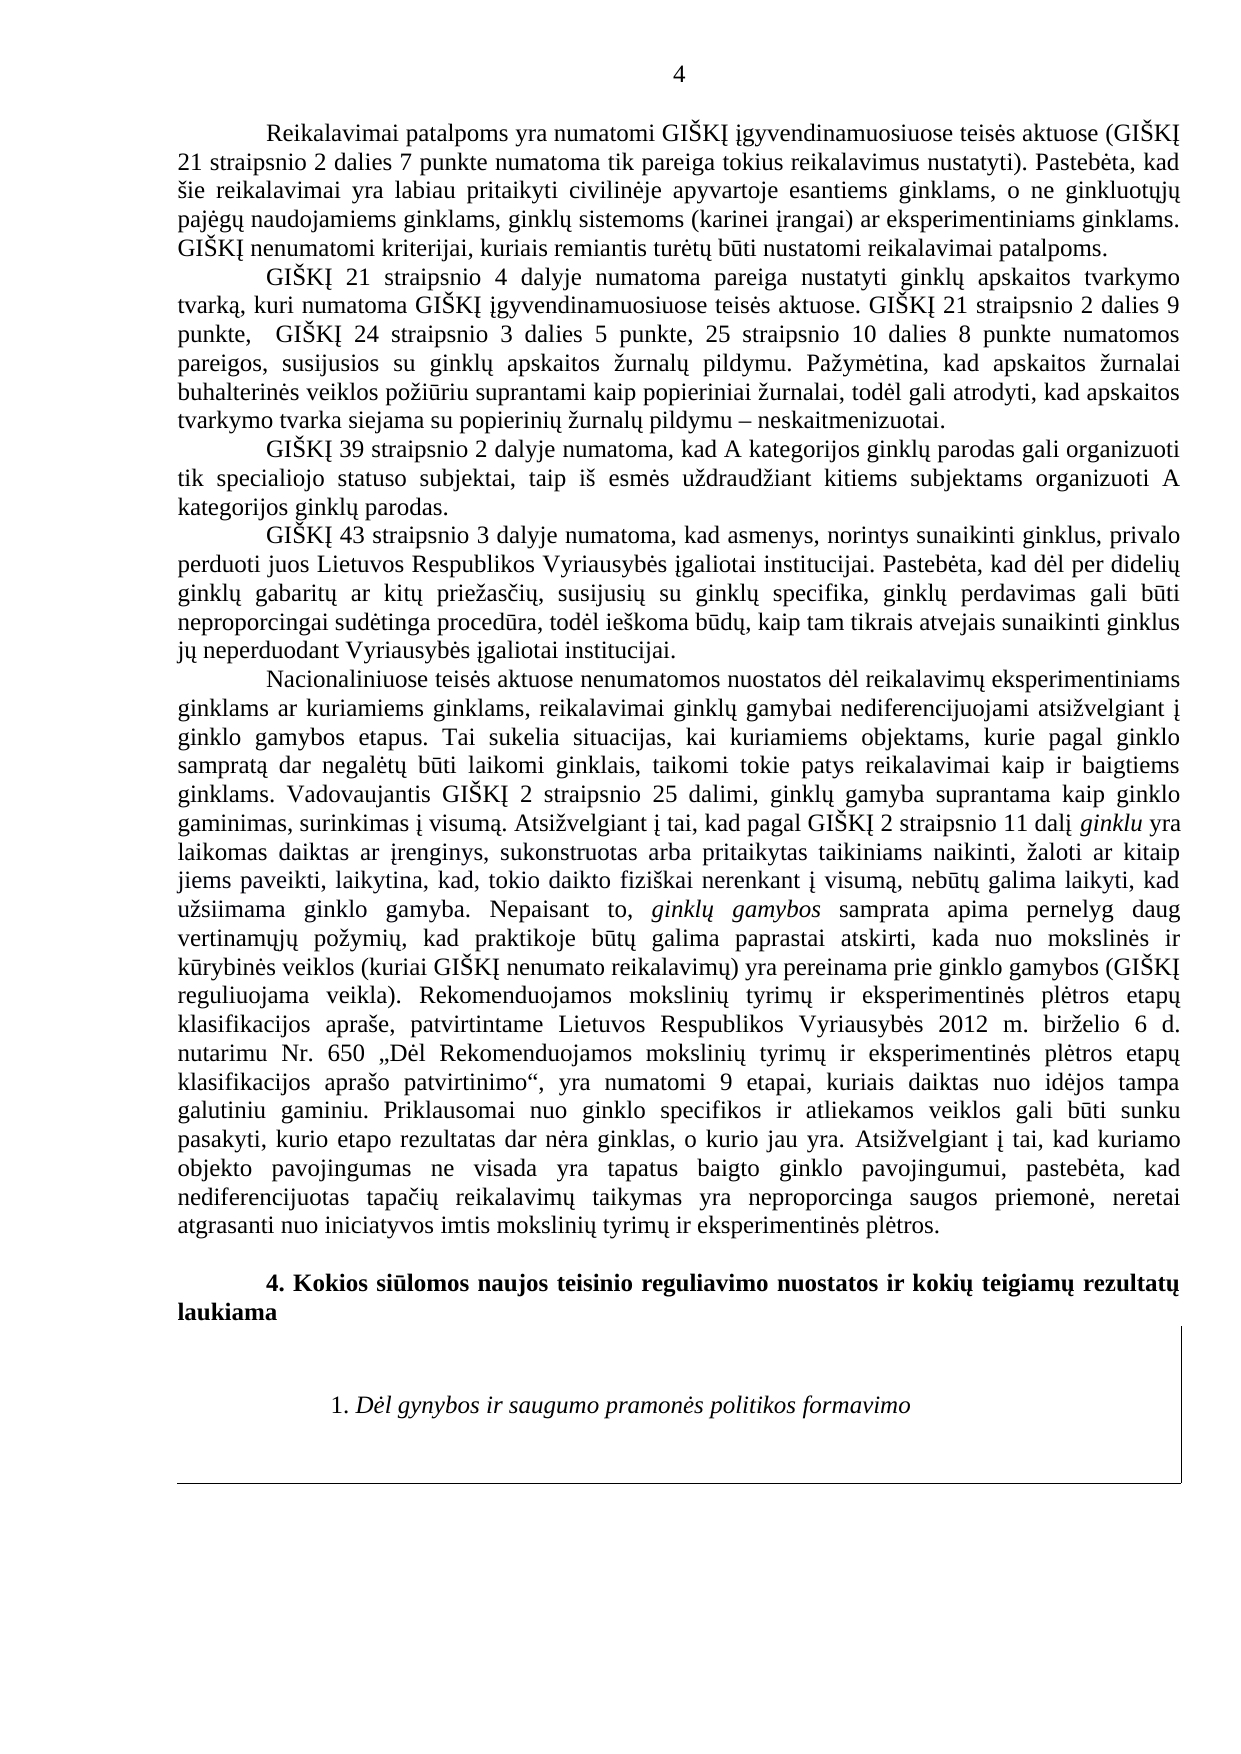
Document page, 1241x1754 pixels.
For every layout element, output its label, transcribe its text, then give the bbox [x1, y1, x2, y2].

text GIŠKĮ 43 straipsnio 3 dalyje numatoma, kad asmenys, norintys sunaikinti ginklus, privalo perduoti juos Lietuvos Respublikos Vyriausybės įgaliotai institucijai. Pastebėta, kad dėl per didelių ginklų gabaritų ar kitų priežasčių, susijusių su ginklų specifika, ginklų perdavimas gali būti neproporcingai sudėtinga procedūra, todėl ieškoma būdų, kaip tam tikrais atvejais sunaikinti ginklus jų neperduodant Vyriausybės įgaliotai institucijai. [177, 521, 1181, 664]
text GIŠKĮ 39 straipsnio 2 dalyje numatoma, kad A kategorijos ginklų parodas gali organizuoti tik specialiojo statuso subjektai, taip iš esmės uždraudžiant kitiems subjektams organizuoti A kategorijos ginklų parodas. [177, 434, 1181, 521]
text 4. Kokios siūlomos naujos teisinio reguliavimo nuostatos ir kokių teigiamų rezultatų laukiama [177, 1268, 1181, 1326]
text 1. Dėl gynybos ir saugumo pramonės politikos formavimo [177, 1326, 1181, 1483]
text Nacionaliniuose teisės aktuose nenumatomos nuostatos dėl reikalavimų eksperimentiniams ginklams ar kuriamiems ginklams, reikalavimai ginklų gamybai nediferencijuojami atsižvelgiant į ginklo gamybos etapus. Tai sukelia situacijas, kai kuriamiems objektams, kurie pagal ginklo sampratą dar negalėtų būti laikomi ginklais, taikomi tokie patys reikalavimai kaip ir baigtiems ginklams. Vadovaujantis GIŠKĮ 2 straipsnio 25 dalimi, ginklų gamyba suprantama kaip ginklo gaminimas, surinkimas į visumą. Atsižvelgiant į tai, kad pagal GIŠKĮ 2 straipsnio 11 dalį ginklu yra laikomas daiktas ar įrenginys, sukonstruotas arba pritaikytas taikiniams naikinti, žaloti ar kitaip jiems paveikti, laikytina, kad, tokio daikto fiziškai nerenkant į visumą, nebūtų galima laikyti, kad užsiimama ginklo gamyba. Nepaisant to, ginklų gamybos samprata apima pernelyg daug vertinamųjų požymių, kad praktikoje būtų galima paprastai atskirti, kada nuo mokslinės ir kūrybinės veiklos (kuriai GIŠKĮ nenumato reikalavimų) yra pereinama prie ginklo gamybos (GIŠKĮ reguliuojama veikla). Rekomenduojamos mokslinių tyrimų ir eksperimentinės plėtros etapų klasifikacijos apraše, patvirtintame Lietuvos Respublikos Vyriausybės 2012 m. birželio 6 d. nutarimu Nr. 650 „Dėl Rekomenduojamos mokslinių tyrimų ir eksperimentinės plėtros etapų klasifikacijos aprašo patvirtinimo“, yra numatomi 9 etapai, kuriais daiktas nuo idėjos tampa galutiniu gaminiu. Priklausomai nuo ginklo specifikos ir atliekamos veiklos gali būti sunku pasakyti, kurio etapo rezultatas dar nėra ginklas, o kurio jau yra. Atsižvelgiant į tai, kad kuriamo objekto pavojingumas ne visada yra tapatus baigto ginklo pavojingumui, pastebėta, kad nediferencijuotas tapačių reikalavimų taikymas yra neproporcinga saugos priemonė, neretai atgrasanti nuo iniciatyvos imtis mokslinių tyrimų ir eksperimentinės plėtros. [177, 664, 1181, 1239]
text GIŠKĮ 21 straipsnio 4 dalyje numatoma pareiga nustatyti ginklų apskaitos tvarkymo tvarką, kuri numatoma GIŠKĮ įgyvendinamuosiuose teisės aktuose. GIŠKĮ 21 straipsnio 2 dalies 9 punkte, GIŠKĮ 24 straipsnio 3 dalies 5 punkte, 25 straipsnio 10 dalies 8 punkte numatomos pareigos, susijusios su ginklų apskaitos žurnalų pildymu. Pažymėtina, kad apskaitos žurnalai buhalterinės veiklos požiūriu suprantami kaip popieriniai žurnalai, todėl gali atrodyti, kad apskaitos tvarkymo tvarka siejama su popierinių žurnalų pildymu – neskaitmenizuotai. [177, 262, 1181, 434]
text Reikalavimai patalpoms yra numatomi GIŠKĮ įgyvendinamuosiuose teisės aktuose (GIŠKĮ 21 straipsnio 2 dalies 7 punkte numatoma tik pareiga tokius reikalavimus nustatyti). Pastebėta, kad šie reikalavimai yra labiau pritaikyti civilinėje apyvartoje esantiems ginklams, o ne ginkluotųjų pajėgų naudojamiems ginklams, ginklų sistemoms (karinei įrangai) ar eksperimentiniams ginklams. GIŠKĮ nenumatomi kriterijai, kuriais remiantis turėtų būti nustatomi reikalavimai patalpoms. [177, 118, 1181, 262]
